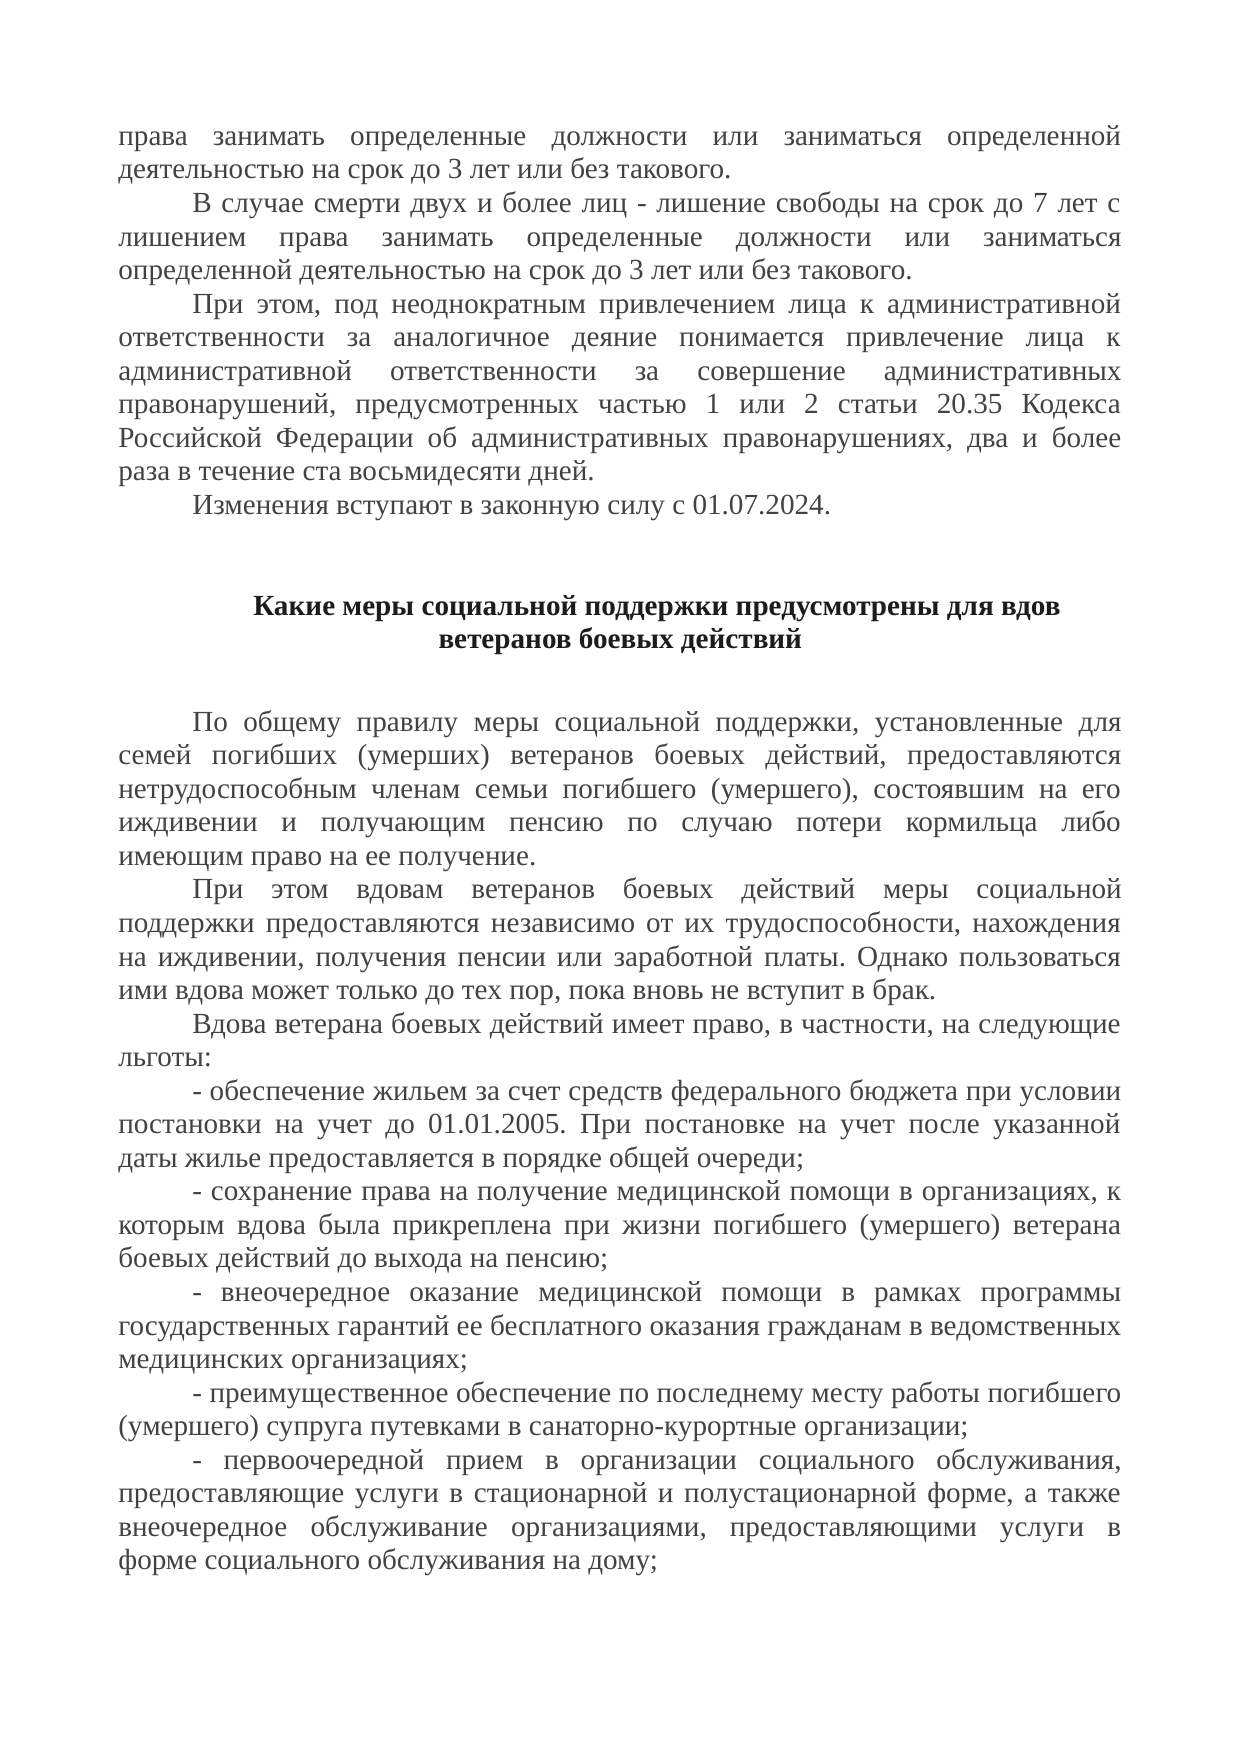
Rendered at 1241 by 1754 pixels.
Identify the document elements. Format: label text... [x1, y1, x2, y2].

text В случае смерти двух и более лиц - лишение свободы на срок до 7 лет с лишением права занимать определенные должности или заниматься определенной деятельностью на срок до 3 лет или без такового. [118, 185, 1122, 286]
text права занимать определенные должности или заниматься определенной деятельностью на срок до 3 лет или без такового. [118, 118, 1122, 185]
text - внеочередное оказание медицинской помощи в рамках программы государственных гарантий ее бесплатного оказания гражданам в ведомственных медицинских организациях; [118, 1274, 1122, 1375]
text При этом, под неоднократным привлечением лица к административной ответственности за аналогичное деяние понимается привлечение лица к административной ответственности за совершение административных правонарушений, предусмотренных частью 1 или 2 статьи 20.35 Кодекса Российской Федерации об административных правонарушениях, два и более раза в течение ста восьмидесяти дней. [118, 286, 1122, 487]
text - преимущественное обеспечение по последнему месту работы погибшего (умершего) супруга путевками в санаторно-курортные организации; [118, 1375, 1122, 1442]
text Вдова ветерана боевых действий имеет право, в частности, на следующие льготы: [118, 1006, 1122, 1073]
text - обеспечение жильем за счет средств федерального бюджета при условии постановки на учет до 01.01.2005. При постановке на учет после указанной даты жилье предоставляется в порядке общей очереди; [118, 1073, 1122, 1173]
text По общему правилу меры социальной поддержки, установленные для семей погибших (умерших) ветеранов боевых действий, предоставляются нетрудоспособным членам семьи погибшего (умершего), состоявшим на его иждивении и получающим пенсию по случаю потери кормильца либо имеющим право на ее получение. [118, 704, 1122, 872]
text При этом вдовам ветеранов боевых действий меры социальной поддержки предоставляются независимо от их трудоспособности, нахождения на иждивении, получения пенсии или заработной платы. Однако пользоваться ими вдова может только до тех пор, пока вновь не вступит в брак. [118, 872, 1122, 1006]
subtitle Какие меры социальной поддержки предусмотрены для вдов ветеранов боевых действий [118, 588, 1122, 655]
text Изменения вступают в законную силу с 01.07.2024. [118, 487, 1122, 521]
text - первоочередной прием в организации социального обслуживания, предоставляющие услуги в стационарной и полустационарной форме, а также внеочередное обслуживание организациями, предоставляющими услуги в форме социального обслуживания на дому; [118, 1442, 1122, 1576]
text - сохранение права на получение медицинской помощи в организациях, к которым вдова была прикреплена при жизни погибшего (умершего) ветерана боевых действий до выхода на пенсию; [118, 1173, 1122, 1274]
